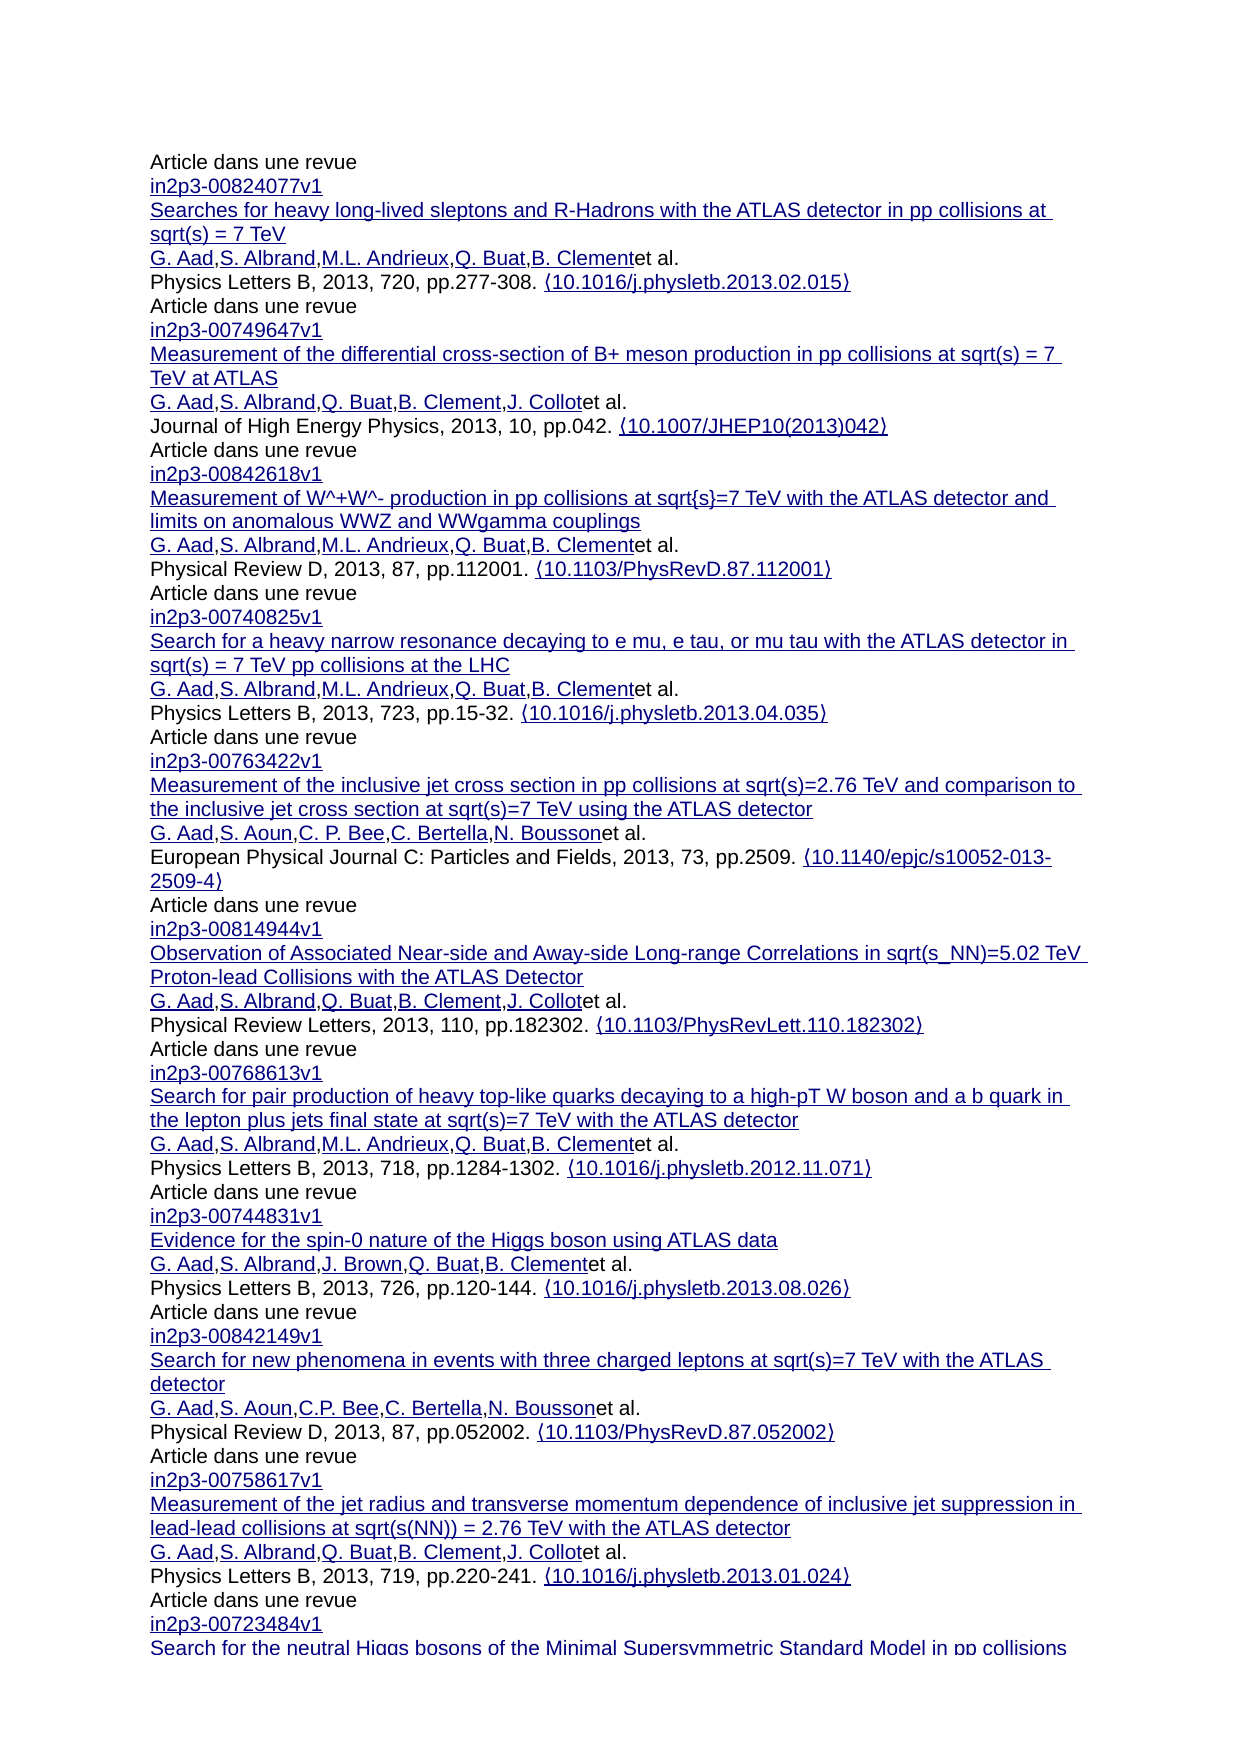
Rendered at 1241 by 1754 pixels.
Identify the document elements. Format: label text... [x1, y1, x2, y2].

table_cell Measurement of the differential cross-section of B+ meson production in pp collisions at sqrt(s) = 7 TeV at ATLAS G. Aad,S. Albrand,Q. Buat,B. Clement,J. Collotet al. Journal of High Energy Physics, 2013, 10, pp.042. ⟨10.1007/JHEP10(2013)042⟩ Article dans une revue in2p3-00842618v1 [150, 342, 1090, 485]
table_cell Observation of Associated Near-side and Away-side Long-range Correlations in sqrt(s_NN)=5.02 TeV Proton-lead Collisions with the ATLAS Detector G. Aad,S. Albrand,Q. Buat,B. Clement,J. Collotet al. Physical Review Letters, 2013, 110, pp.182302. ⟨10.1103/PhysRevLett.110.182302⟩ Article dans une revue in2p3-00768613v1 [150, 941, 1090, 1084]
table_cell Measurement of W^+W^- production in pp collisions at sqrt{s}=7 TeV with the ATLAS detector and limits on anomalous WWZ and WWgamma couplings G. Aad,S. Albrand,M.L. Andrieux,Q. Buat,B. Clementet al. Physical Review D, 2013, 87, pp.112001. ⟨10.1103/PhysRevD.87.112001⟩ Article dans une revue in2p3-00740825v1 [150, 485, 1090, 629]
table_cell Measurement of the inclusive jet cross section in pp collisions at sqrt(s)=2.76 TeV and comparison to the inclusive jet cross section at sqrt(s)=7 TeV using the ATLAS detector G. Aad,S. Aoun,C. P. Bee,C. Bertella,N. Boussonet al. European Physical Journal C: Particles and Fields, 2013, 73, pp.2509. ⟨10.1140/epjc/s10052-013-2509-4⟩ Article dans une revue in2p3-00814944v1 [150, 773, 1090, 941]
table_cell Evidence for the spin-0 nature of the Higgs boson using ATLAS data G. Aad,S. Albrand,J. Brown,Q. Buat,B. Clementet al. Physics Letters B, 2013, 726, pp.120-144. ⟨10.1016/j.physletb.2013.08.026⟩ Article dans une revue in2p3-00842149v1 [150, 1228, 1090, 1348]
table_cell Article dans une revue in2p3-00824077v1 [150, 150, 1090, 198]
table_cell Measurement of the jet radius and transverse momentum dependence of inclusive jet suppression in lead-lead collisions at sqrt(s(NN)) = 2.76 TeV with the ATLAS detector G. Aad,S. Albrand,Q. Buat,B. Clement,J. Collotet al. Physics Letters B, 2013, 719, pp.220-241. ⟨10.1016/j.physletb.2013.01.024⟩ Article dans une revue in2p3-00723484v1 [150, 1492, 1090, 1635]
table_cell Search for pair production of heavy top-like quarks decaying to a high-pT W boson and a b quark in the lepton plus jets final state at sqrt(s)=7 TeV with the ATLAS detector G. Aad,S. Albrand,M.L. Andrieux,Q. Buat,B. Clementet al. Physics Letters B, 2013, 718, pp.1284-1302. ⟨10.1016/j.physletb.2012.11.071⟩ Article dans une revue in2p3-00744831v1 [150, 1084, 1090, 1228]
table_cell Search for new phenomena in events with three charged leptons at sqrt(s)=7 TeV with the ATLAS detector G. Aad,S. Aoun,C.P. Bee,C. Bertella,N. Boussonet al. Physical Review D, 2013, 87, pp.052002. ⟨10.1103/PhysRevD.87.052002⟩ Article dans une revue in2p3-00758617v1 [150, 1348, 1090, 1492]
table_cell Searches for heavy long-lived sleptons and R-Hadrons with the ATLAS detector in pp collisions at sqrt(s) = 7 TeV G. Aad,S. Albrand,M.L. Andrieux,Q. Buat,B. Clementet al. Physics Letters B, 2013, 720, pp.277-308. ⟨10.1016/j.physletb.2013.02.015⟩ Article dans une revue in2p3-00749647v1 [150, 198, 1090, 342]
table_cell Search for the neutral Higgs bosons of the Minimal Supersymmetric Standard Model in pp collisions [150, 1635, 1090, 1655]
table_cell Search for a heavy narrow resonance decaying to e mu, e tau, or mu tau with the ATLAS detector in sqrt(s) = 7 TeV pp collisions at the LHC G. Aad,S. Albrand,M.L. Andrieux,Q. Buat,B. Clementet al. Physics Letters B, 2013, 723, pp.15-32. ⟨10.1016/j.physletb.2013.04.035⟩ Article dans une revue in2p3-00763422v1 [150, 629, 1090, 773]
